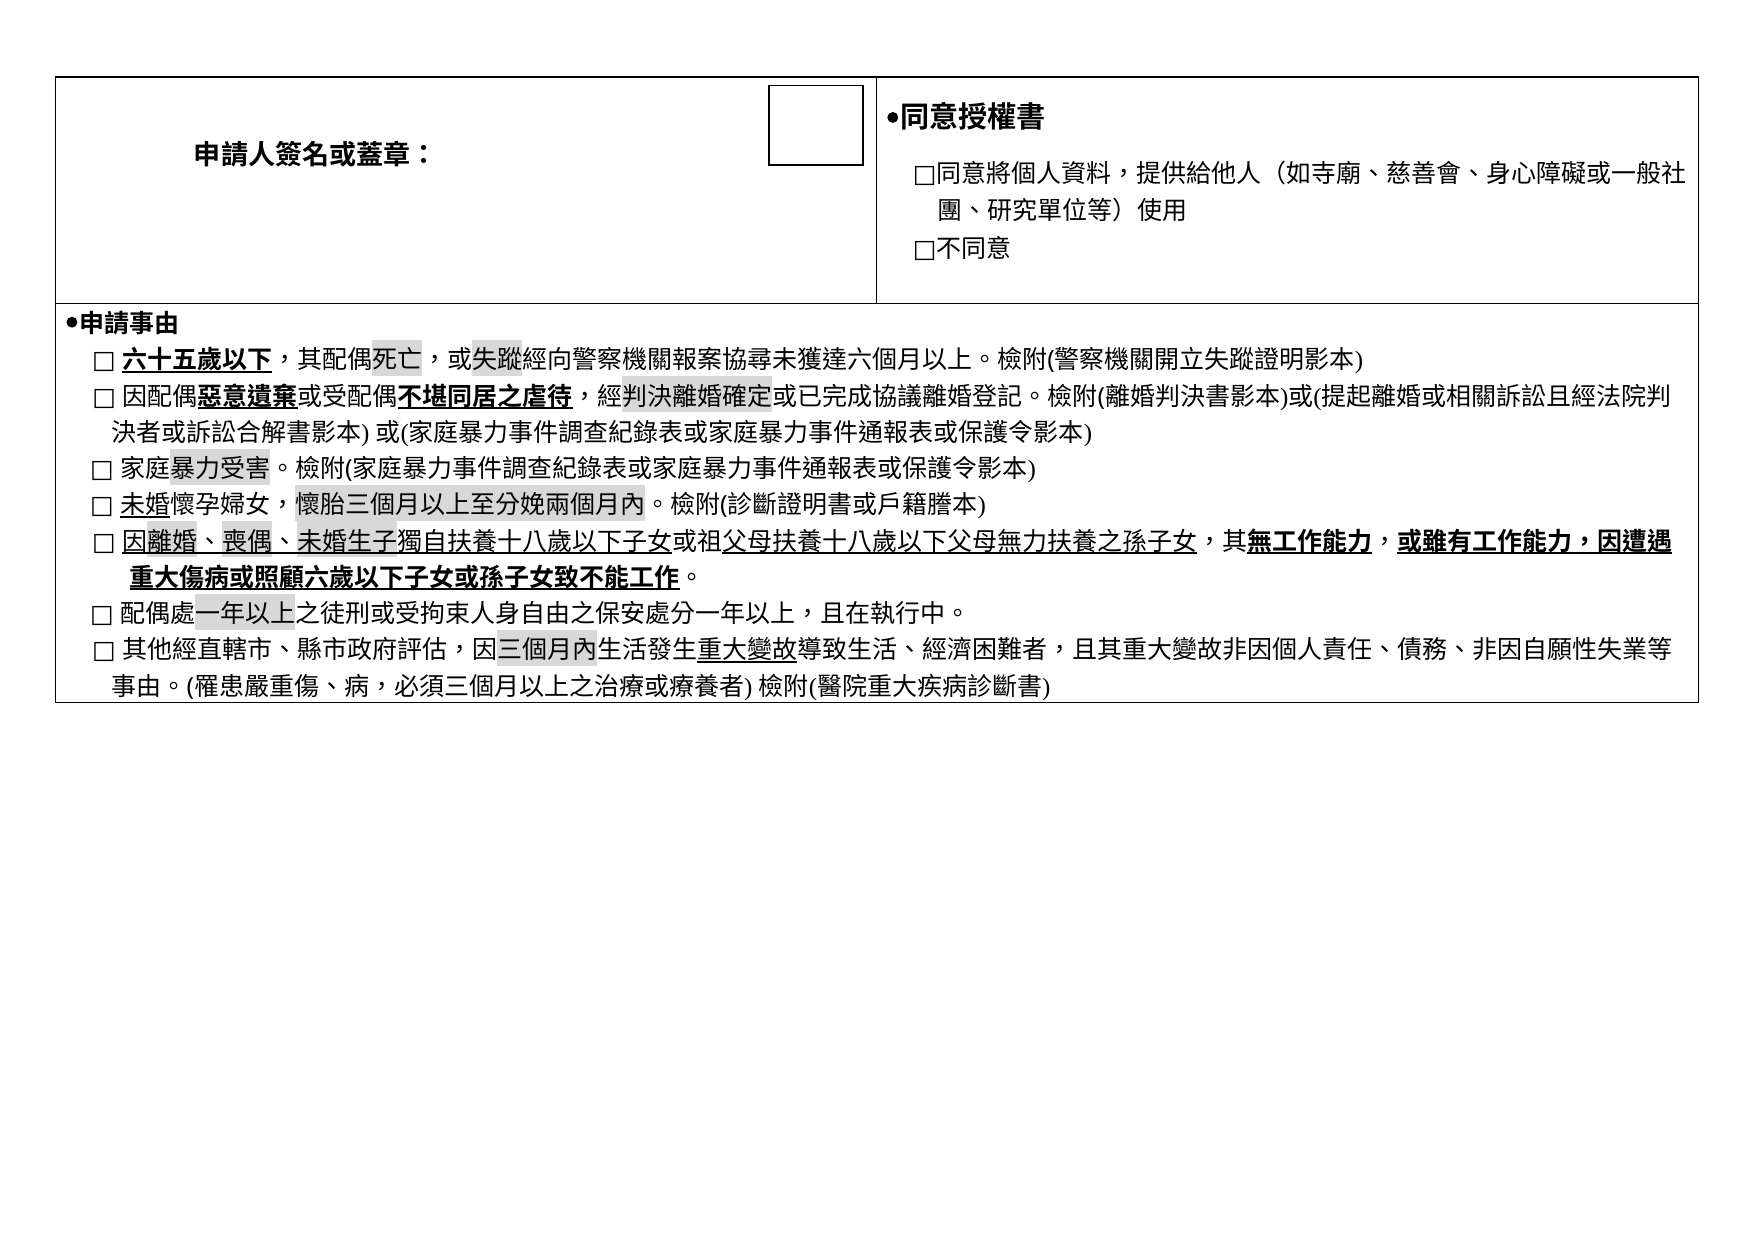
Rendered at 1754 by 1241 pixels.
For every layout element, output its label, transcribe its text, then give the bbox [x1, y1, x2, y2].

table_header 申請人簽名或蓋章： [56, 78, 876, 302]
table_header 同意授權書 □同意將個人資料，提供給他人（如寺廟、慈善會、身心障礙或一般社團、研究單位等）使用 □不同意 [877, 78, 1698, 302]
table_cell 申請事由 □ 六十五歲以下，其配偶死亡，或失蹤經向警察機關報案協尋未獲達六個月以上。檢附(警察機關開立失蹤證明影本) □ 因配偶惡意遺棄或受配偶不堪同居之虐待，經判決離婚確定或已完成協議離婚登記。檢附(離婚判決書影本)或(提起離婚或相關訴訟且經法院判 決者或訴訟合解書影本) 或(家庭暴力事件調查紀錄表或家庭暴力事件通報表或保護令影本) □ 家庭暴力受害。檢附(家庭暴力事件調查紀錄表或家庭暴力事件通報表或保護令影本) □ 未婚懷孕婦女，懷胎三個月以上至分娩兩個月內。檢附(診斷證明書或戶籍謄本) □ 因離婚、喪偶、未婚生子獨自扶養十八歲以下子女或祖父母扶養十八歲以下父母無力扶養之孫子女，其無工作能力，或雖有工作能力，因遭遇重大傷病或照顧六歲以下子女或孫子女致不能工作。 □ 配偶處一年以上之徒刑或受拘束人身自由之保安處分一年以上，且在執行中。 □ 其他經直轄市、縣市政府評估，因三個月內生活發生重大變故導致生活、經濟困難者，且其重大變故非因個人責任、債務、非因自願性失業等 事由。(罹患嚴重傷、病，必須三個月以上之治療或療養者) 檢附(醫院重大疾病診斷書) [56, 304, 1698, 702]
